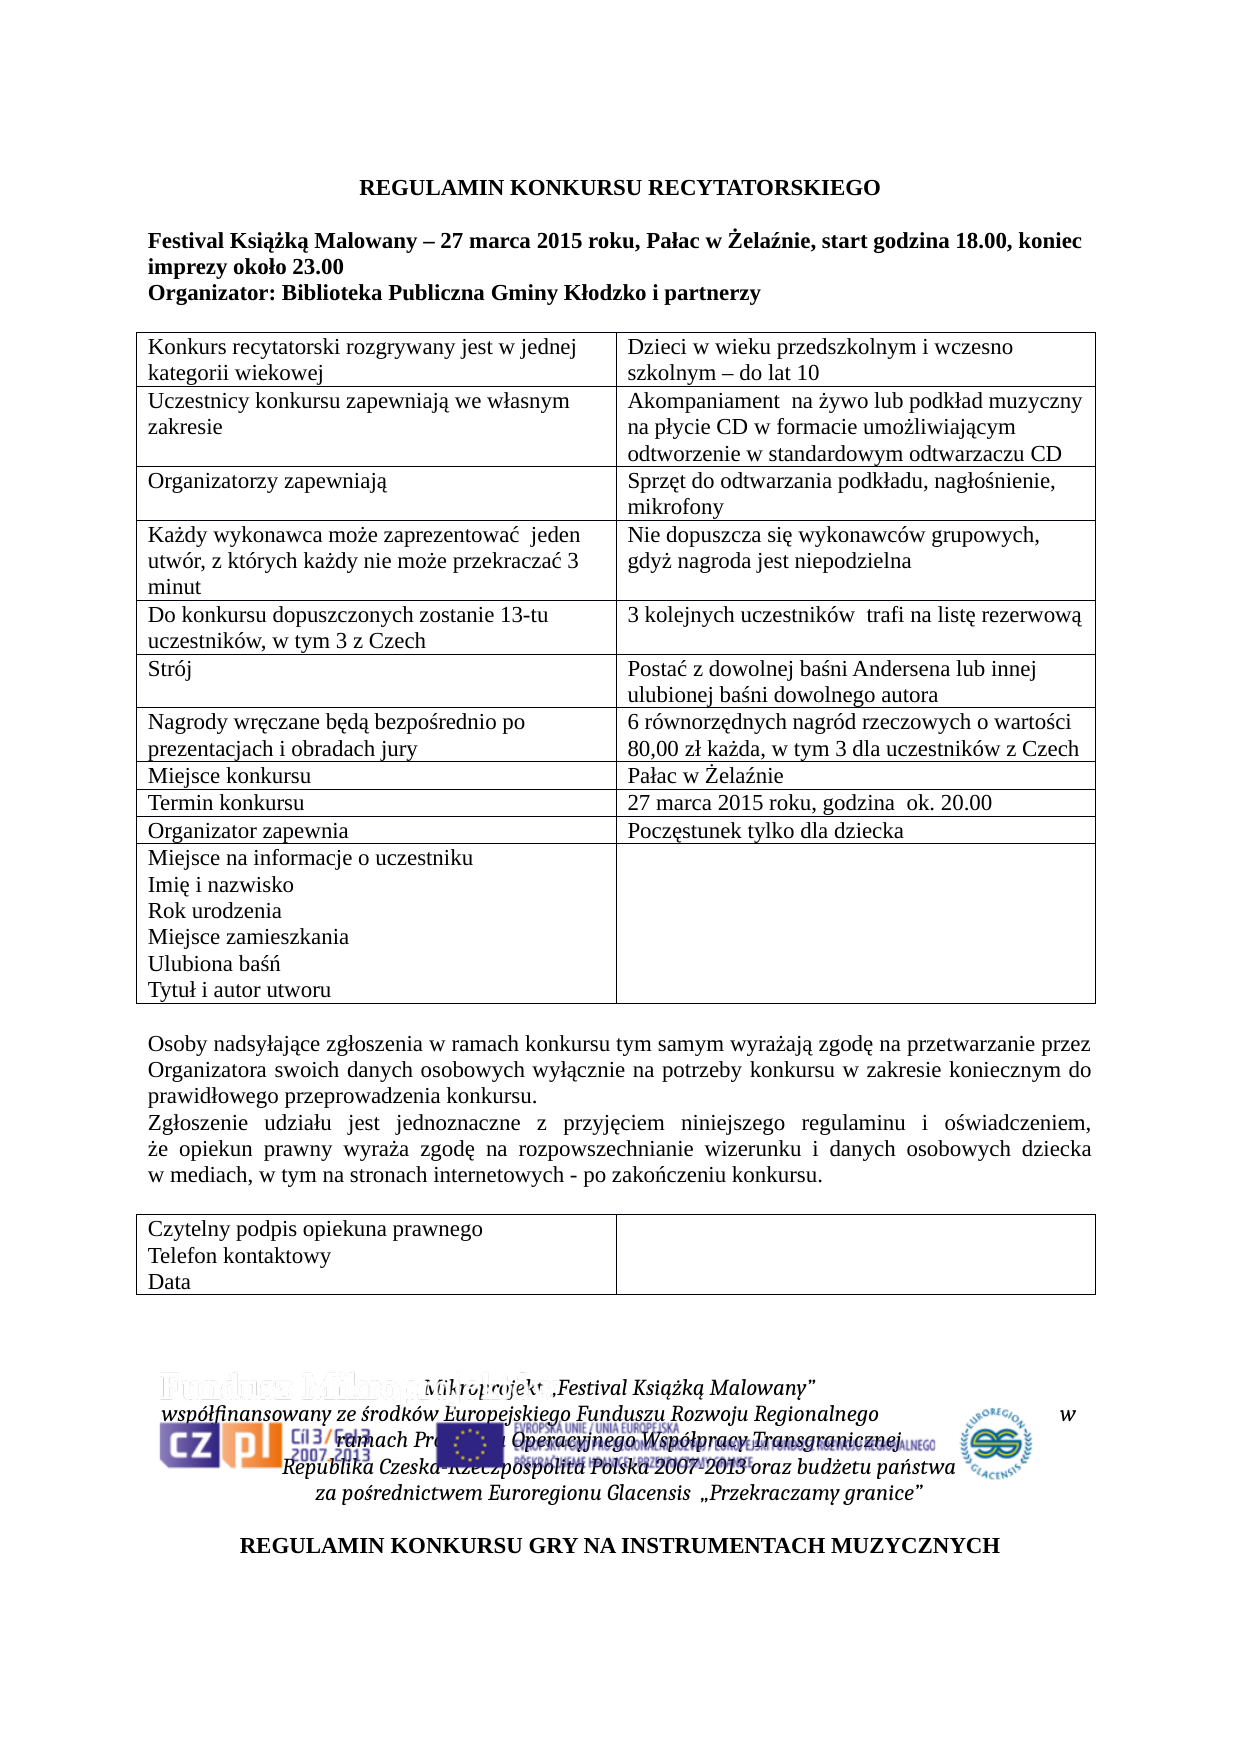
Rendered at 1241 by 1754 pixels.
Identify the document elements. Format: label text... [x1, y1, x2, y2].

table_header Czytelny podpis opiekuna prawnego Telefon kontaktowy Data [137, 1215, 616, 1294]
table_cell Miejsce na informacje o uczestniku Imię i nazwisko Rok urodzenia Miejsce zamieszkania Ulubiona baśń Tytuł i autor utworu [137, 844, 616, 1002]
table_cell Każdy wykonawca może zaprezentować jeden utwór, z których każdy nie może przekraczać 3 minut [137, 521, 616, 600]
table_cell 6 równorzędnych nagród rzeczowych o wartości 80,00 zł każda, w tym 3 dla uczestników z Czech [617, 708, 1095, 761]
table_header Konkurs recytatorski rozgrywany jest w jednej kategorii wiekowej [137, 333, 616, 386]
table_cell Organizatorzy zapewniają [137, 467, 616, 520]
text Osoby nadsyłające zgłoszenia w ramach konkursu tym samym wyrażają zgodę na przetwarzanie przez Organizatora swoich danych osobowych wyłącznie na potrzeby konkursu w zakresie koniecznym do prawidłowego przeprowadzenia konkursu. [148, 1030, 1093, 1109]
table_cell Pałac w Żelaźnie [617, 762, 1095, 788]
table_cell Nie dopuszcza się wykonawców grupowych, gdyż nagroda jest niepodzielna [617, 521, 1095, 600]
table_cell 3 kolejnych uczestników trafi na listę rezerwową [617, 601, 1095, 653]
picture [147, 1348, 1092, 1506]
table_cell Poczęstunek tylko dla dziecka [617, 817, 1095, 843]
text Zgłoszenie udziału jest jednoznaczne z przyjęciem niniejszego regulaminu i oświadczeniem, że opiekun prawny wyraża zgodę na rozpowszechnianie wizerunku i danych osobowych dziecka w mediach, w tym na stronach internetowych - po zakończeniu konkursu. [148, 1109, 1093, 1188]
table_cell Uczestnicy konkursu zapewniają we własnym zakresie [137, 387, 616, 466]
table_cell Organizator zapewnia [137, 817, 616, 843]
table_cell Postać z dowolnej baśni Andersena lub innej ulubionej baśni dowolnego autora [617, 655, 1095, 707]
text Organizator: Biblioteka Publiczna Gminy Kłodzko i partnerzy [148, 279, 1093, 306]
table_cell Termin konkursu [137, 790, 616, 816]
text REGULAMIN KONKURSU RECYTATORSKIEGO [148, 174, 1093, 200]
table_cell Akompaniament na żywo lub podkład muzyczny na płycie CD w formacie umożliwiającym odtworzenie w standardowym odtwarzaczu CD [617, 387, 1095, 466]
text Festival Książką Malowany – 27 marca 2015 roku, Pałac w Żelaźnie, start godzina 18.00, koniec imprezy około 23.00 [148, 227, 1093, 279]
table_cell Strój [137, 655, 616, 707]
table_cell Do konkursu dopuszczonych zostanie 13-tu uczestników, w tym 3 z Czech [137, 601, 616, 653]
table_cell 27 marca 2015 roku, godzina ok. 20.00 [617, 790, 1095, 816]
table_cell [617, 844, 1095, 1002]
text REGULAMIN KONKURSU GRY NA INSTRUMENTACH MUZYCZNYCH [148, 1533, 1093, 1559]
table_header Dzieci w wieku przedszkolnym i wczesno szkolnym – do lat 10 [617, 333, 1095, 386]
table_cell Sprzęt do odtwarzania podkładu, nagłośnienie, mikrofony [617, 467, 1095, 520]
table_cell Miejsce konkursu [137, 762, 616, 788]
table_cell Nagrody wręczane będą bezpośrednio po prezentacjach i obradach jury [137, 708, 616, 761]
table_header [617, 1215, 1095, 1294]
